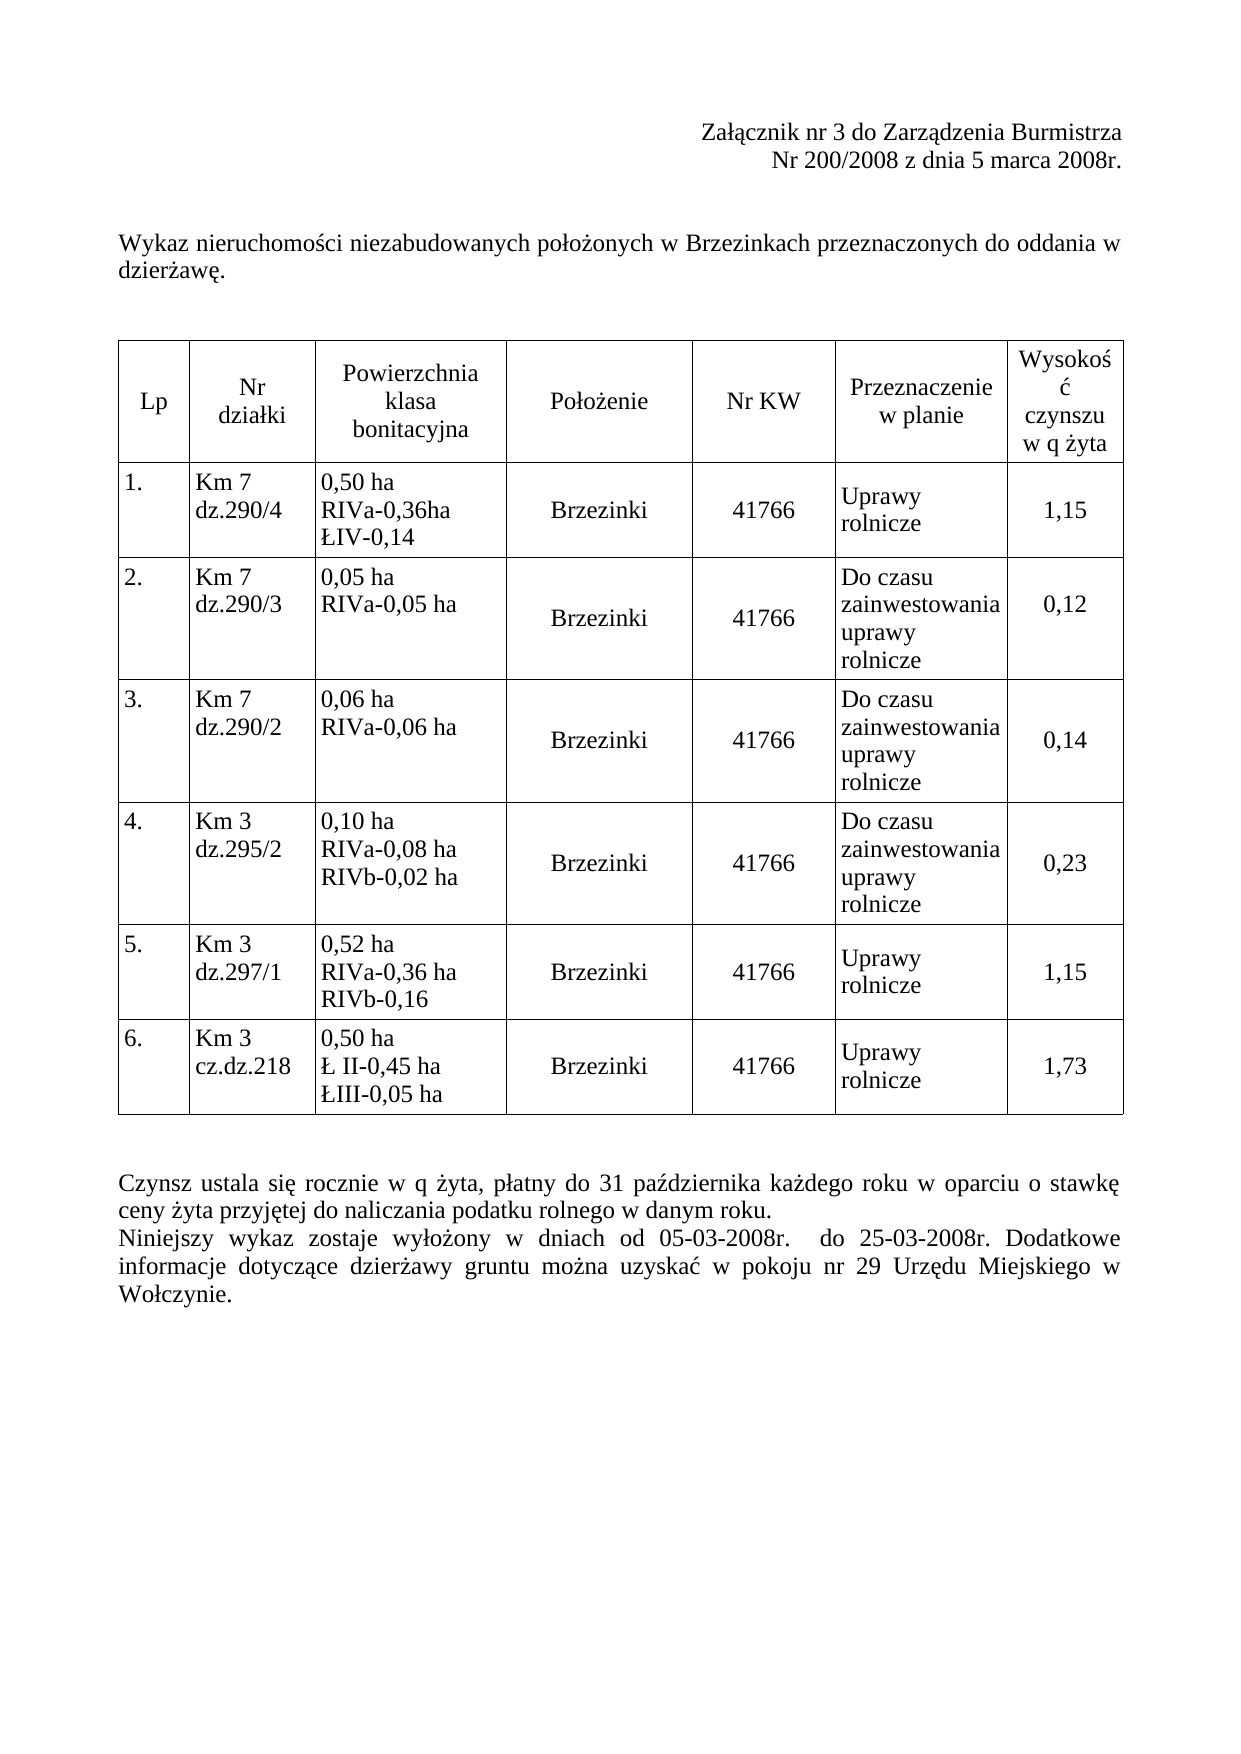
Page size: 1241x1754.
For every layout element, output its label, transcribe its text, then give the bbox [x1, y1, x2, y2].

table_cell Km 3 cz.dz.218 [190, 1020, 315, 1113]
table_cell Brzezinki [507, 558, 692, 679]
table_cell 1,15 [1008, 463, 1123, 557]
table_cell Km 3 dz.297/1 [190, 925, 315, 1019]
table_cell 0,06 ha RIVa-0,06 ha [316, 680, 506, 802]
table_cell 0,50 ha RIVa-0,36ha ŁIV-0,14 [316, 463, 506, 557]
table_header Nr działki [190, 341, 315, 462]
table_cell 0,23 [1008, 803, 1123, 924]
table_cell Brzezinki [507, 925, 692, 1019]
table_cell 0,14 [1008, 680, 1123, 802]
table_cell 0,12 [1008, 558, 1123, 679]
table_cell 1. [119, 463, 189, 557]
text Nr 200/2008 z dnia 5 marca 2008r. [118, 146, 1122, 173]
table_cell Brzezinki [507, 1020, 692, 1113]
table_header Przeznaczenie w planie [836, 341, 1007, 462]
table_cell Km 7 dz.290/3 [190, 558, 315, 679]
text Niniejszy wykaz zostaje wyłożony w dniach od 05-03-2008r. do 25-03-2008r. Dodatkowe informacje dotyczące dzierżawy gruntu można uzyskać w pokoju nr 29 Urzędu Miejskiego w Wołczynie. [118, 1224, 1122, 1307]
table_header Wysokość czynszu w q żyta [1008, 341, 1123, 462]
table_cell 41766 [693, 1020, 835, 1113]
table_cell 0,52 ha RIVa-0,36 ha RIVb-0,16 [316, 925, 506, 1019]
text Wykaz nieruchomości niezabudowanych położonych w Brzezinkach przeznaczonych do oddania w dzierżawę. [118, 229, 1122, 284]
table_cell Km 7 dz.290/2 [190, 680, 315, 802]
table_cell 3. [119, 680, 189, 802]
text Czynsz ustala się rocznie w q żyta, płatny do 31 października każdego roku w oparciu o stawkę ceny żyta przyjętej do naliczania podatku rolnego w danym roku. [118, 1169, 1122, 1224]
table_header Powierzchnia klasa bonitacyjna [316, 341, 506, 462]
table_cell Km 3 dz.295/2 [190, 803, 315, 924]
table_cell Km 7 dz.290/4 [190, 463, 315, 557]
table_cell Brzezinki [507, 680, 692, 802]
table_cell 0,10 ha RIVa-0,08 ha RIVb-0,02 ha [316, 803, 506, 924]
table_header Położenie [507, 341, 692, 462]
table_cell 0,05 ha RIVa-0,05 ha [316, 558, 506, 679]
table_cell Brzezinki [507, 803, 692, 924]
table_cell Do czasu zainwestowania uprawy rolnicze [836, 803, 1007, 924]
table_cell Uprawy rolnicze [836, 1020, 1007, 1113]
table_header Nr KW [693, 341, 835, 462]
table_cell 4. [119, 803, 189, 924]
table_cell 1,73 [1008, 1020, 1123, 1113]
table_cell Do czasu zainwestowania uprawy rolnicze [836, 680, 1007, 802]
table_cell 1,15 [1008, 925, 1123, 1019]
table_cell Uprawy rolnicze [836, 925, 1007, 1019]
table_cell 41766 [693, 680, 835, 802]
table_cell 41766 [693, 925, 835, 1019]
table_cell 6. [119, 1020, 189, 1113]
table_cell 2. [119, 558, 189, 679]
table_header Lp [119, 341, 189, 462]
table_cell 41766 [693, 463, 835, 557]
table_cell 0,50 ha Ł II-0,45 ha ŁIII-0,05 ha [316, 1020, 506, 1113]
table_cell 41766 [693, 803, 835, 924]
table_cell Brzezinki [507, 463, 692, 557]
table_cell 5. [119, 925, 189, 1019]
text Załącznik nr 3 do Zarządzenia Burmistrza [118, 118, 1122, 146]
table_cell 41766 [693, 558, 835, 679]
table_cell Do czasu zainwestowania uprawy rolnicze [836, 558, 1007, 679]
table_cell Uprawy rolnicze [836, 463, 1007, 557]
